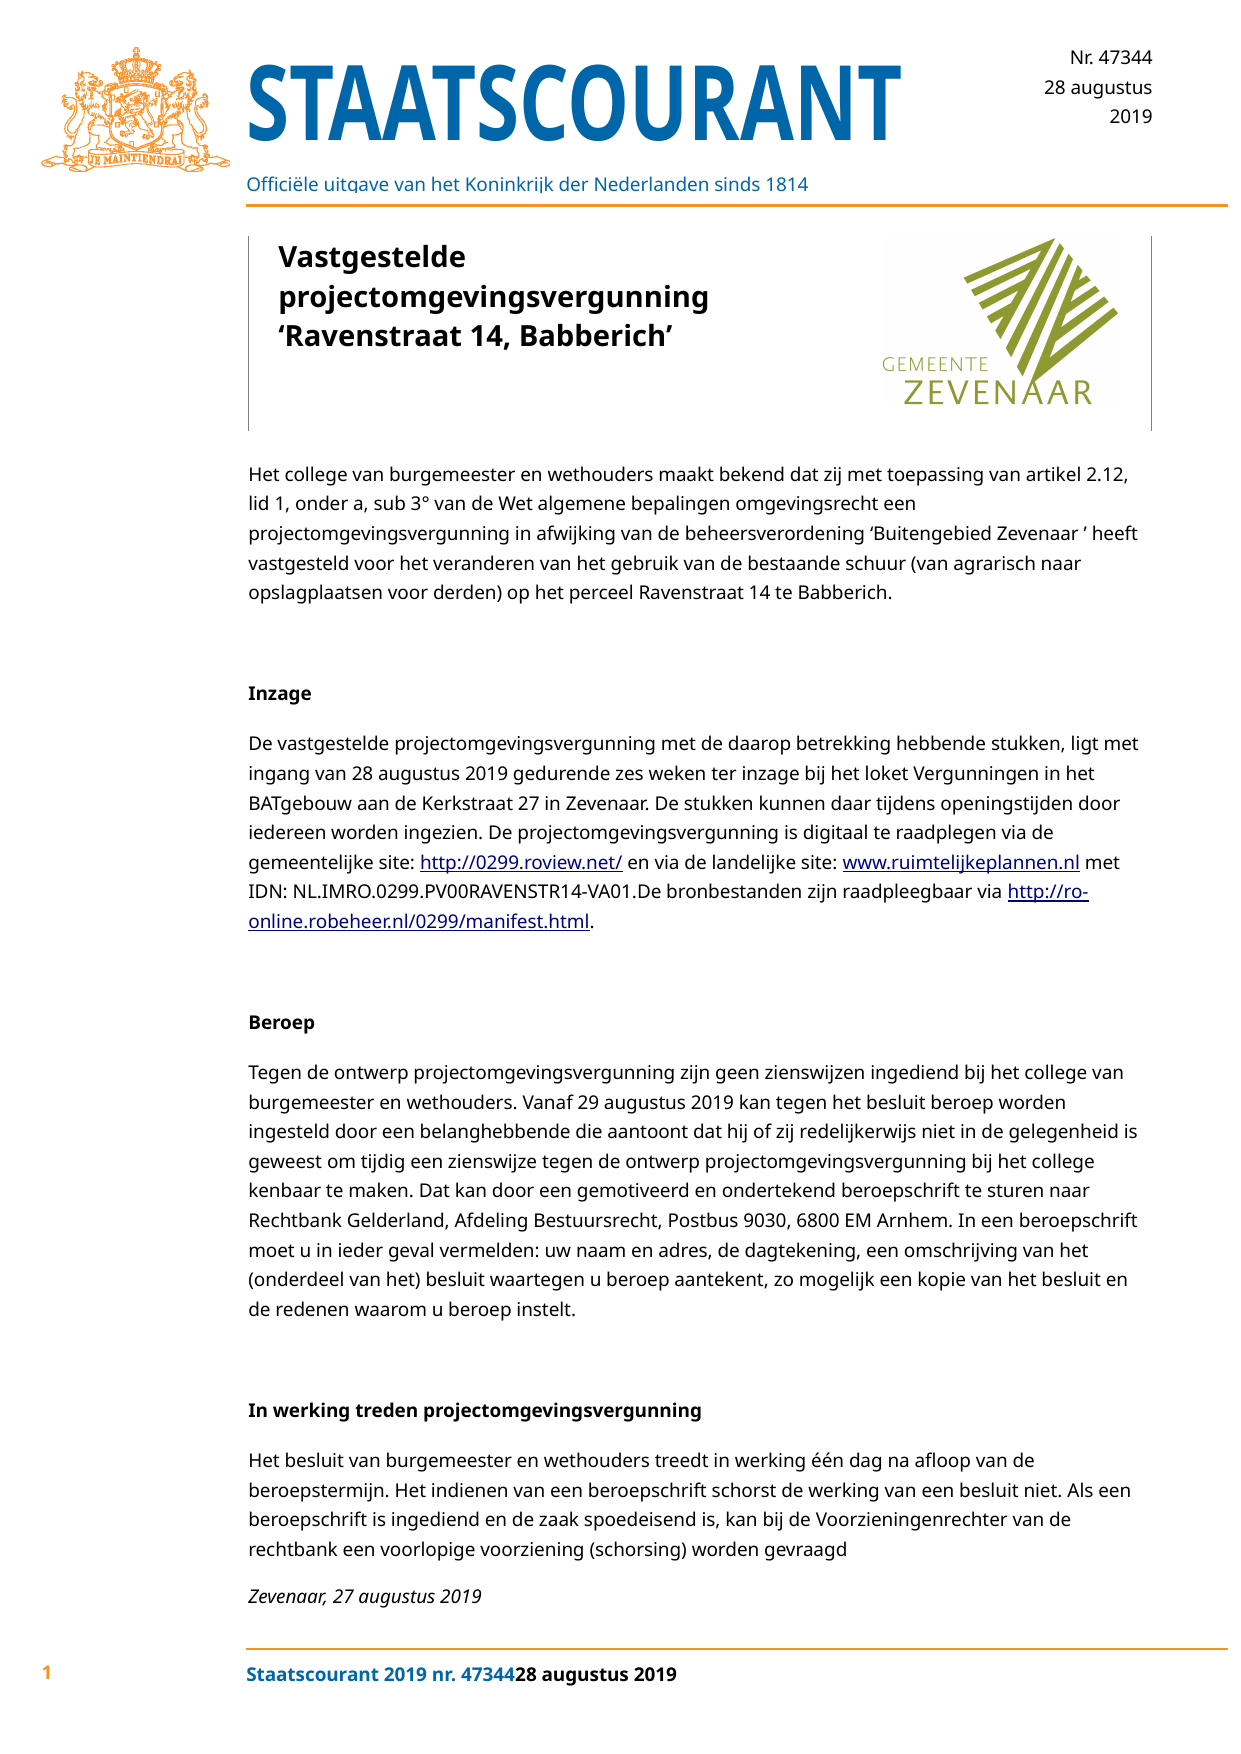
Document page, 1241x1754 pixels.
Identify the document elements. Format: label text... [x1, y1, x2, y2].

text Het besluit van burgemeester en wethouders treedt in werking één dag na afloop van de beroepstermijn. Het indienen van een beroepschrift schorst de werking van een besluit niet. Als een beroepschrift is ingediend en de zaak spoedeisend is, kan bij de Voorzieningenrechter van de rechtbank een voorlopige voorziening (schorsing) worden gevraagd [248, 1447, 1152, 1562]
picture [41, 47, 231, 172]
table_header [850, 236, 1151, 431]
text Tegen de ontwerp projectomgevingsvergunning zijn geen zienswijzen ingediend bij het college van burgemeester en wethouders. Vanaf 29 augustus 2019 kan tegen het besluit beroep worden ingesteld door een belanghebbende die aantoont dat hij of zij redelijkerwijs niet in de gelegenheid is geweest om tijdig een zienswijze tegen de ontwerp projectomgevingsvergunning bij het college kenbaar te maken. Dat kan door een gemotiveerd en ondertekend beroepschrift te sturen naar Rechtbank Gelderland, Afdeling Bestuursrecht, Postbus 9030, 6800 EM Arnhem. In een beroepschrift moet u in ieder geval vermelden: uw naam en adres, de dagtekening, een omschrijving van het (onderdeel van het) besluit waartegen u beroep aantekent, zo mogelijk een kopie van het besluit en de redenen waarom u beroep instelt. [248, 1059, 1152, 1322]
text Beroep [248, 1009, 1152, 1034]
text Het college van burgemeester en wethouders maakt bekend dat zij met toepassing van artikel 2.12, lid 1, onder a, sub 3° van de Wet algemene bepalingen omgevingsrecht een projectomgevingsvergunning in afwijking van de beheersverordening ‘Buitengebied Zevenaar ’ heeft vastgesteld voor het veranderen van het gebruik van de bestaande schuur (van agrarisch naar opslagplaatsen voor derden) op het perceel Ravenstraat 14 te Babberich. [248, 461, 1152, 605]
text Inzage [248, 680, 1152, 706]
text In werking treden projectomgevingsvergunning [248, 1397, 1152, 1422]
text De vastgestelde projectomgevingsvergunning met de daarop betrekking hebbende stukken, ligt met ingang van 28 augustus 2019 gedurende zes weken ter inzage bij het loket Vergunningen in het BATgebouw aan de Kerkstraat 27 in Zevenaar. De stukken kunnen daar tijdens openingstijden door iedereen worden ingezien. De projectomgevingsvergunning is digitaal te raadplegen via de gemeentelijke site: http://0299.roview.net/ en via de landelijke site: www.ruimtelijkeplannen.nl met IDN: NL.IMRO.0299.PV00RAVENSTR14-VA01.De bronbestanden zijn raadpleegbaar via http://ro-online.robeheer.nl/0299/manifest.html. [248, 731, 1152, 934]
picture [882, 236, 1119, 406]
text Zevenaar, 27 augustus 2019 [248, 1584, 1152, 1609]
table_header Vastgestelde projectomgevingsvergunning ‘Ravenstraat 14, Babberich’ [249, 236, 850, 431]
